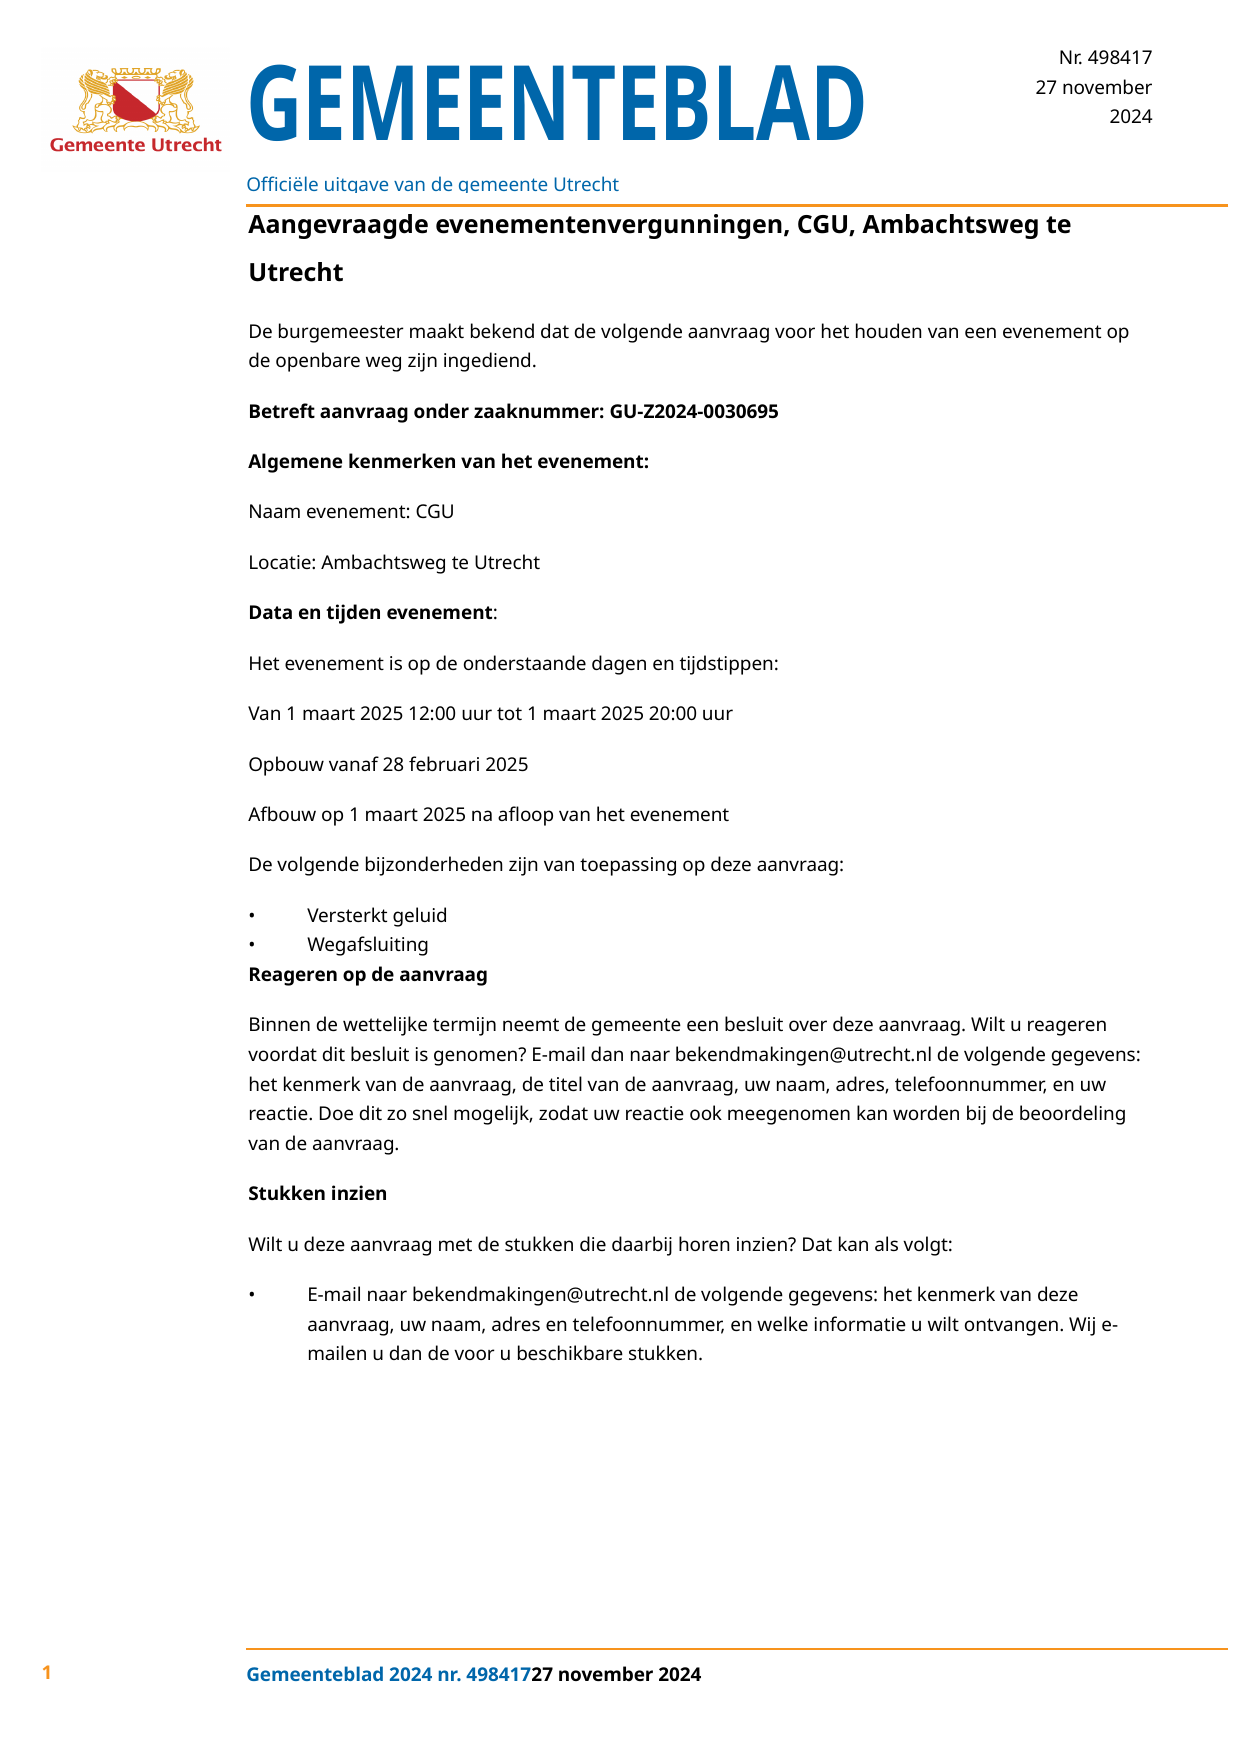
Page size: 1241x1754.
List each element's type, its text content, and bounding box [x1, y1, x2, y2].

text Van 1 maart 2025 12:00 uur tot 1 maart 2025 20:00 uur [248, 700, 1152, 726]
text Locatie: Ambachtsweg te Utrecht [248, 549, 1152, 575]
text Data en tijden evenement: [248, 599, 1152, 625]
text De volgende bijzonderheden zijn van toepassing op deze aanvraag: [248, 852, 1152, 877]
picture [41, 47, 231, 172]
text Het evenement is op de onderstaande dagen en tijdstippen: [248, 650, 1152, 676]
text Binnen de wettelijke termijn neemt de gemeente een besluit over deze aanvraag. Wilt u reageren voordat dit besluit is genomen? E-mail dan naar bekendmakingen@utrecht.nl de volgende gegevens: het kenmerk van de aanvraag, de titel van de aanvraag, uw naam, adres, telefoonnummer, en uw reactie. Doe dit zo snel mogelijk, zodat uw reactie ook meegenomen kan worden bij de beoordeling van de aanvraag. [248, 1012, 1152, 1156]
text Betreft aanvraag onder zaaknummer: GU-Z2024-0030695 [248, 398, 1152, 424]
text De burgemeester maakt bekend dat de volgende aanvraag voor het houden van een evenement op de openbare weg zijn ingediend. [248, 318, 1152, 373]
list E-mail naar bekendmakingen@utrecht.nl de volgende gegevens: het kenmerk van deze aanvraag, uw naam, adres en telefoonnummer, en welke informatie u wilt ontvangen. Wij e-mailen u dan de voor u beschikbare stukken. [248, 1281, 1152, 1366]
text Afbouw op 1 maart 2025 na afloop van het evenement [248, 801, 1152, 827]
text Algemene kenmerken van het evenement: [248, 448, 1152, 474]
text Reageren op de aanvraag [248, 961, 1152, 987]
text Aangevraagde evenementenvergunningen, CGU, Ambachtsweg te Utrecht [248, 207, 1152, 288]
text Stukken inzien [248, 1180, 1152, 1206]
text Wilt u deze aanvraag met de stukken die daarbij horen inzien? Dat kan als volgt: [248, 1231, 1152, 1257]
list Wegafsluiting [248, 932, 1152, 957]
text Opbouw vanaf 28 februari 2025 [248, 751, 1152, 777]
text Naam evenement: CGU [248, 499, 1152, 524]
list Versterkt geluid [248, 902, 1152, 928]
